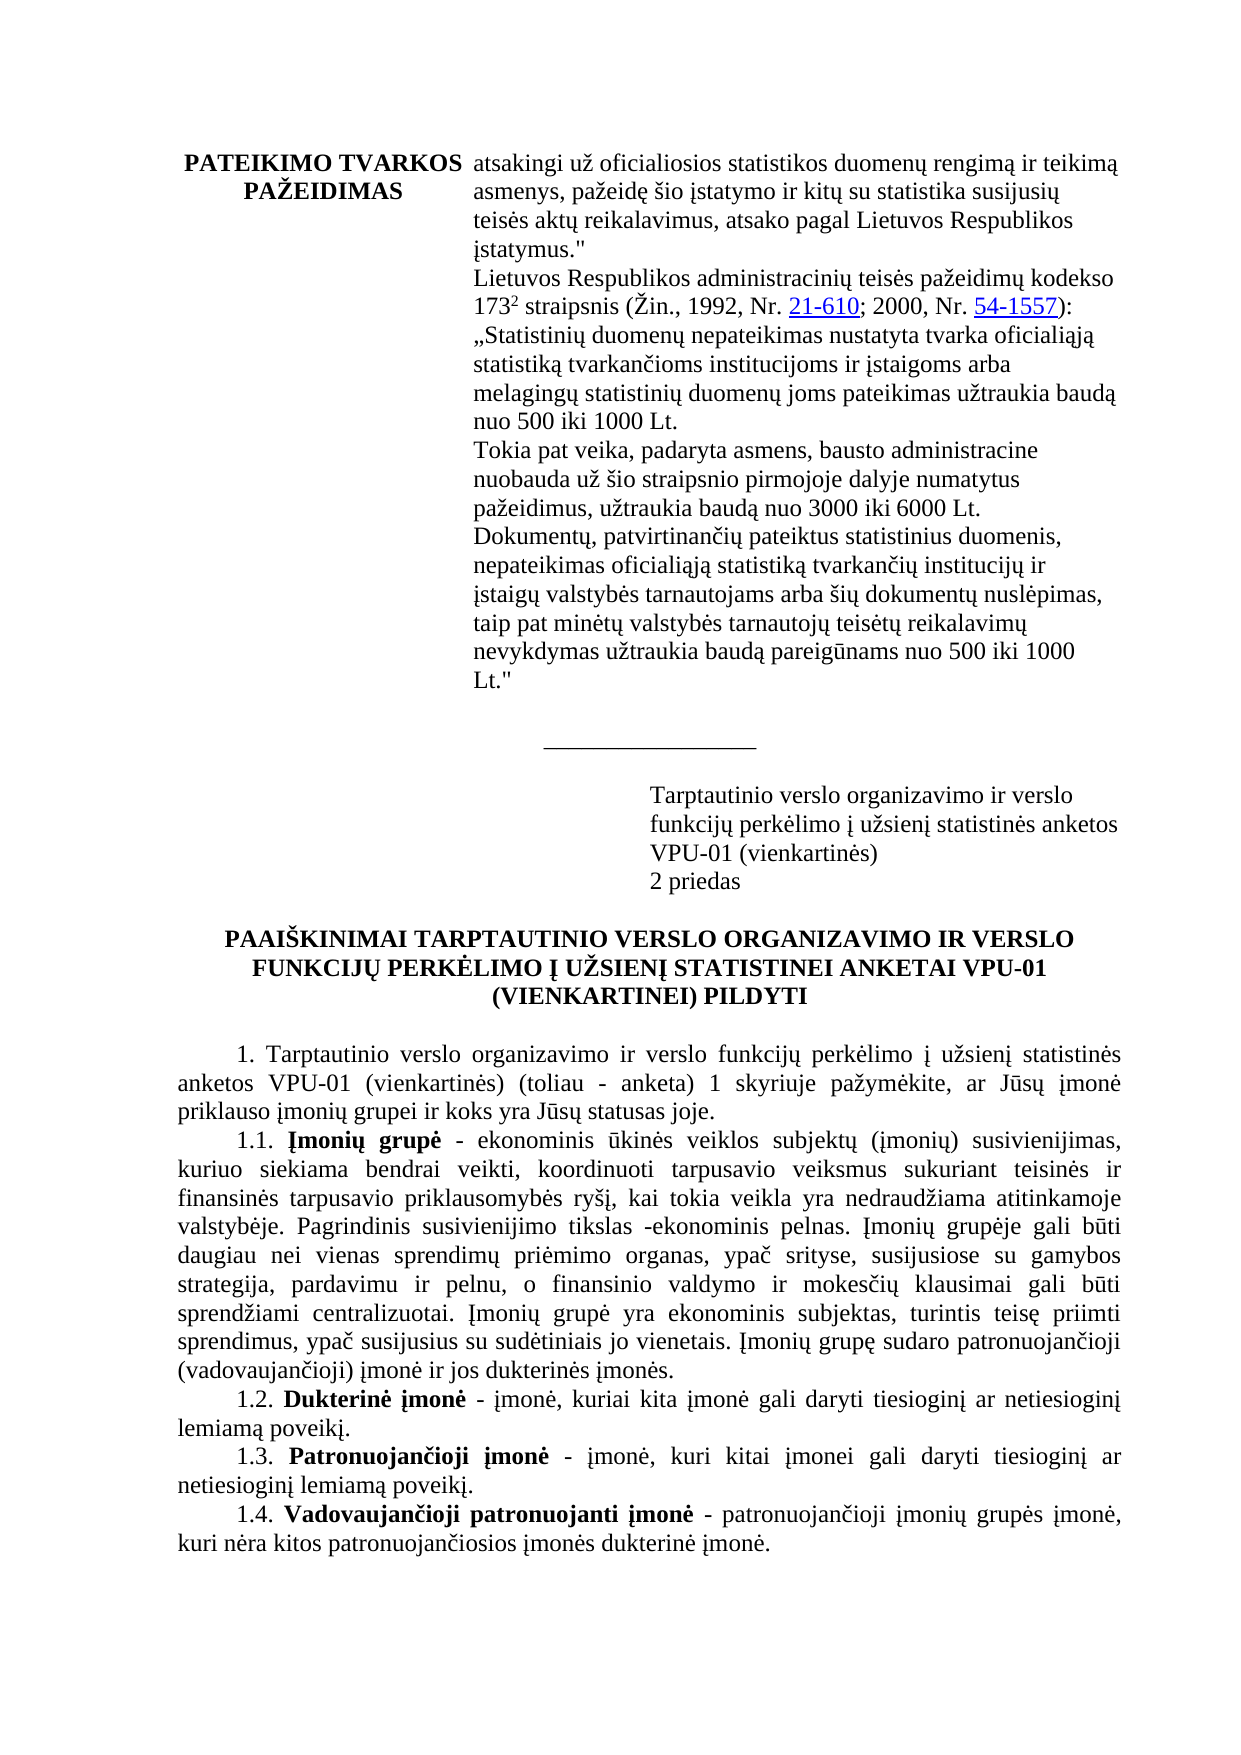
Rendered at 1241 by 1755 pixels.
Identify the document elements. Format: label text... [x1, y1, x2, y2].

text 1.2. Dukterinė įmonė - įmonė, kuriai kita įmonė gali daryti tiesioginį ar netiesioginį lemiamą poveikį. [177, 1384, 1122, 1441]
table_cell atsakingi už oficialiosios statistikos duomenų rengimą ir teikimą asmenys, pažeidę šio įstatymo ir kitų su statistika susijusių teisės aktų reikalavimus, atsako pagal Lietuvos Respublikos įstatymus." Lietuvos Respublikos administracinių teisės pažeidimų kodekso 1732 straipsnis (Žin., 1992, Nr. 21-610; 2000, Nr. 54-1557): „Statistinių duomenų nepateikimas nustatyta tvarka oficialiąją statistiką tvarkančioms institucijoms ir įstaigoms arba melagingų statistinių duomenų joms pateikimas užtraukia baudą nuo 500 iki 1000 Lt. Tokia pat veika, padaryta asmens, bausto administracine nuobauda už šio straipsnio pirmojoje dalyje numatytus pažeidimus, užtraukia baudą nuo 3000 iki 6000 Lt. Dokumentų, patvirtinančių pateiktus statistinius duomenis, nepateikimas oficialiąją statistiką tvarkančių institucijų ir įstaigų valstybės tarnautojams arba šių dokumentų nuslėpimas, taip pat minėtų valstybės tarnautojų teisėtų reikalavimų nevykdymas užtraukia baudą pareigūnams nuo 500 iki 1000 Lt." [469, 148, 1122, 694]
table_cell PATEIKIMO TVARKOS PAŽEIDIMAS [177, 148, 469, 694]
text PAAIŠKINIMAI TARPTAUTINIO VERSLO ORGANIZAVIMO IR VERSLO FUNKCIJŲ PERKĖLIMO Į UŽSIENĮ STATISTINEI ANKETAI VPU-01 (VIENKARTINEI) PILDYTI [177, 924, 1122, 1010]
text 1. Tarptautinio verslo organizavimo ir verslo funkcijų perkėlimo į užsienį statistinės anketos VPU-01 (vienkartinės) (toliau - anketa) 1 skyriuje pažymėkite, ar Jūsų įmonė priklauso įmonių grupei ir koks yra Jūsų statusas joje. [177, 1039, 1122, 1125]
text 1.4. Vadovaujančioji patronuojanti įmonė - patronuojančioji įmonių grupės įmonė, kuri nėra kitos patronuojančiosios įmonės dukterinė įmonė. [177, 1499, 1122, 1556]
text 2 priedas [649, 866, 1122, 895]
text Tarptautinio verslo organizavimo ir verslo funkcijų perkėlimo į užsienį statistinės anketos VPU-01 (vienkartinės) [649, 780, 1122, 866]
text 1.1. Įmonių grupė - ekonominis ūkinės veiklos subjektų (įmonių) susivienijimas, kuriuo siekiama bendrai veikti, koordinuoti tarpusavio veiksmus sukuriant teisinės ir finansinės tarpusavio priklausomybės ryšį, kai tokia veikla yra nedraudžiama atitinkamoje valstybėje. Pagrindinis susivienijimo tikslas -ekonominis pelnas. Įmonių grupėje gali būti daugiau nei vienas sprendimų priėmimo organas, ypač srityse, susijusiose su gamybos strategija, pardavimu ir pelnu, o finansinio valdymo ir mokesčių klausimai gali būti sprendžiami centralizuotai. Įmonių grupė yra ekonominis subjektas, turintis teisę priimti sprendimus, ypač susijusius su sudėtiniais jo vienetais. Įmonių grupę sudaro patronuojančioji (vadovaujančioji) įmonė ir jos dukterinės įmonės. [177, 1125, 1122, 1384]
text 1.3. Patronuojančioji įmonė - įmonė, kuri kitai įmonei gali daryti tiesioginį ar netiesioginį lemiamą poveikį. [177, 1441, 1122, 1499]
text _________________ [177, 723, 1122, 751]
